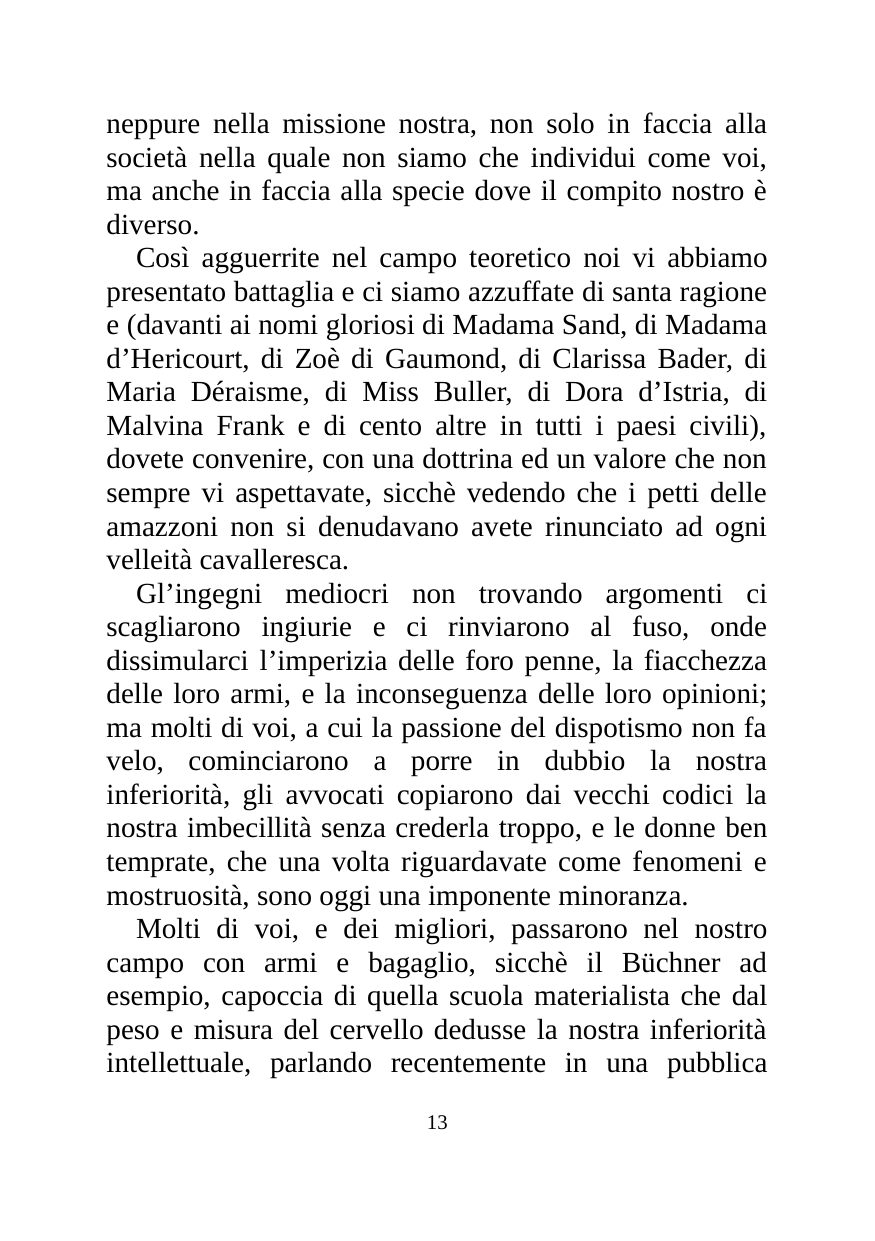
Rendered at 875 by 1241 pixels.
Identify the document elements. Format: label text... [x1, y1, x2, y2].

text Così agguerrite nel campo teoretico noi vi abbiamo presentato battaglia e ci siamo azzuffate di santa ragione e (davanti ai nomi gloriosi di Madama Sand, di Madama d’Hericourt, di Zoè di Gaumond, di Clarissa Bader, di Maria Déraisme, di Miss Buller, di Dora d’Istria, di Malvina Frank e di cento altre in tutti i paesi civili), dovete convenire, con una dottrina ed un valore che non sempre vi aspettavate, sicchè vedendo che i petti delle amazzoni non si denudavano avete rinunciato ad ogni velleità cavalleresca. [106, 240, 768, 576]
text Gl’ingegni mediocri non trovando argomenti ci scagliarono ingiurie e ci rinviarono al fuso, onde dissimularci l’imperizia delle foro penne, la fiacchezza delle loro armi, e la inconseguenza delle loro opinioni; ma molti di voi, a cui la passione del dispotismo non fa velo, cominciarono a porre in dubbio la nostra inferiorità, gli avvocati copiarono dai vecchi codici la nostra imbecillità senza crederla troppo, e le donne ben temprate, che una volta riguardavate come fenomeni e mostruosità, sono oggi una imponente minoranza. [106, 576, 768, 911]
text Molti di voi, e dei migliori, passarono nel nostro campo con armi e bagaglio, sicchè il Büchner ad esempio, capoccia di quella scuola materialista che dal peso e misura del cervello dedusse la nostra inferiorità intellettuale, parlando recentemente in una pubblica [106, 911, 768, 1079]
text neppure nella missione nostra, non solo in faccia alla società nella quale non siamo che individui come voi, ma anche in faccia alla specie dove il compito nostro è diverso. [106, 106, 768, 240]
